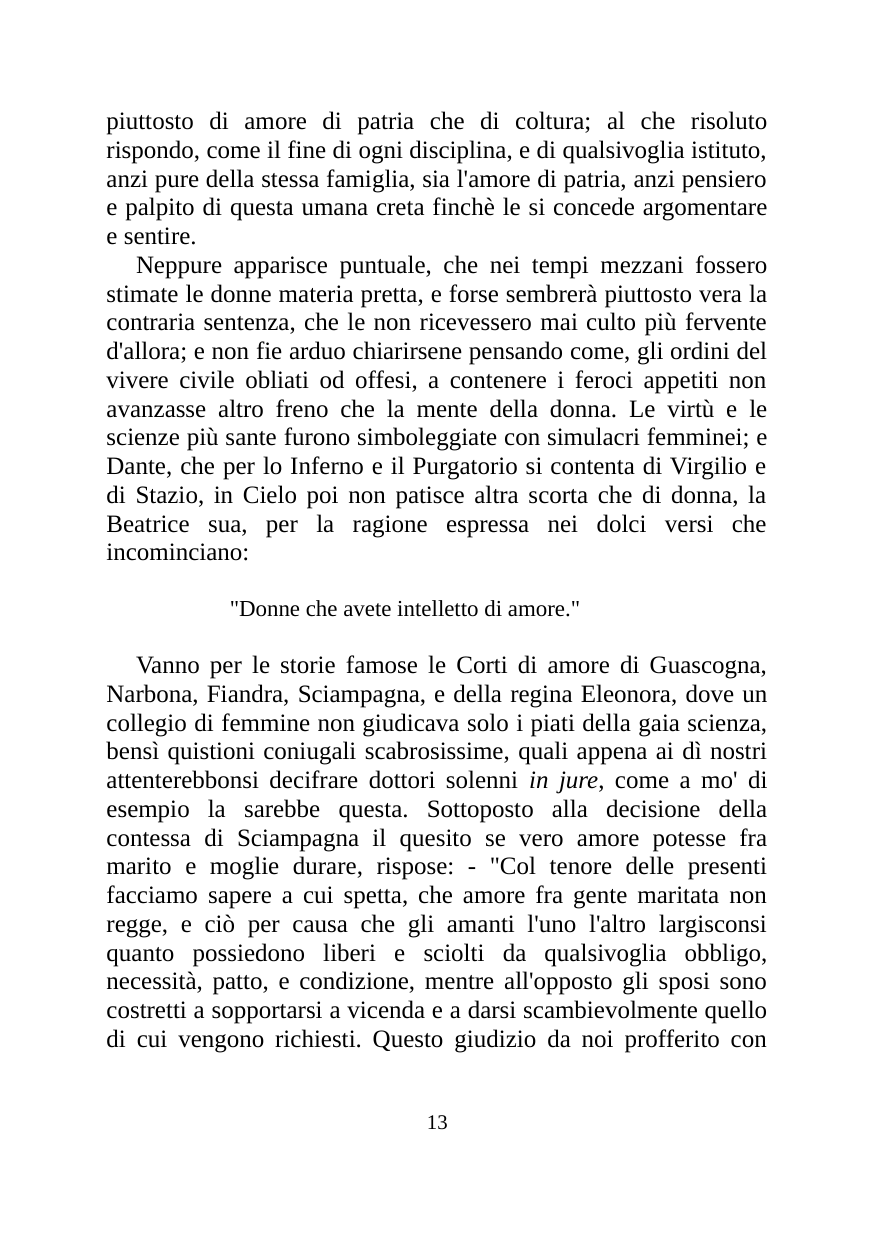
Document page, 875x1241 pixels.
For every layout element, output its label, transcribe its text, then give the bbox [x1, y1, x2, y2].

text Vanno per le storie famose le Corti di amore di Guascogna, Narbona, Fiandra, Sciampagna, e della regina Eleonora, dove un collegio di femmine non giudicava solo i piati della gaia scienza, bensì quistioni coniugali scabrosissime, quali appena ai dì nostri attenterebbonsi decifrare dottori solenni in jure, come a mo' di esempio la sarebbe questa. Sottoposto alla decisione della contessa di Sciampagna il quesito se vero amore potesse fra marito e moglie durare, rispose: - "Col tenore delle presenti facciamo sapere a cui spetta, che amore fra gente maritata non regge, e ciò per causa che gli amanti l'uno l'altro largisconsi quanto possiedono liberi e sciolti da qualsivoglia obbligo, necessità, patto, e condizione, mentre all'opposto gli sposi sono costretti a sopportarsi a vicenda e a darsi scambievolmente quello di cui vengono richiesti. Questo giudizio da noi profferito con [106, 650, 768, 1053]
text piuttosto di amore di patria che di coltura; al che risoluto rispondo, come il fine di ogni disciplina, e di qualsivoglia istituto, anzi pure della stessa famiglia, sia l'amore di patria, anzi pensiero e palpito di questa umana creta finchè le si concede argomentare e sentire. [106, 106, 768, 250]
text Neppure apparisce puntuale, che nei tempi mezzani fossero stimate le donne materia pretta, e forse sembrerà piuttosto vera la contraria sentenza, che le non ricevessero mai culto più fervente d'allora; e non fie arduo chiarirsene pensando come, gli ordini del vivere civile obliati od offesi, a contenere i feroci appetiti non avanzasse altro freno che la mente della donna. Le virtù e le scienze più sante furono simboleggiate con simulacri femminei; e Dante, che per lo Inferno e il Purgatorio si contenta di Virgilio e di Stazio, in Cielo poi non patisce altra scorta che di donna, la Beatrice sua, per la ragione espressa nei dolci versi che incominciano: [106, 250, 768, 566]
text "Donne che avete intelletto di amore." [200, 595, 768, 621]
